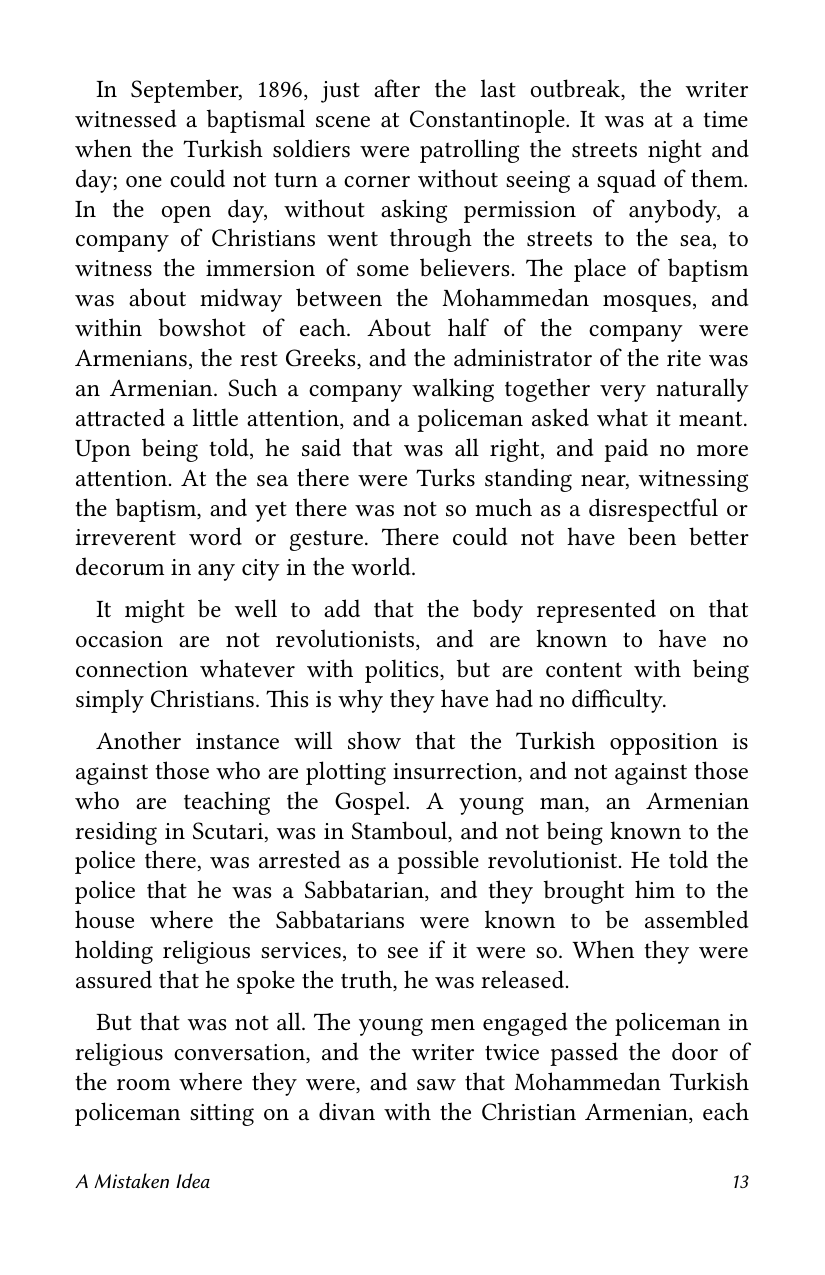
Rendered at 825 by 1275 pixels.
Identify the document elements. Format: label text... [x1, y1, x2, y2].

text Another instance will show that the Turkish opposition is against those who are plotting insurrection, and not against those who are teaching the Gospel. A young man, an Armenian residing in Scutari, was in Stamboul, and not being known to the police there, was arrested as a possible revolutionist. He told the police that he was a Sabbatarian, and they brought him to the house where the Sabbatarians were known to be assembled holding religious services, to see if it were so. When they were assured that he spoke the truth, he was released. [75, 727, 750, 995]
text In September, 1896, just after the last outbreak, the writer witnessed a baptismal scene at Constantinople. It was at a time when the Turkish soldiers were patrolling the streets night and day; one could not turn a corner without seeing a squad of them. In the open day, without asking permission of anybody, a company of Christians went through the streets to the sea, to witness the immersion of some believers. The place of baptism was about midway between the Mohammedan mosques, and within bowshot of each. About half of the company were Armenians, the rest Greeks, and the administrator of the rite was an Armenian. Such a company walking together very naturally attracted a little attention, and a policeman asked what it meant. Upon being told, he said that was all right, and paid no more attention. At the sea there were Turks standing near, witnessing the baptism, and yet there was not so much as a disrespectful or irreverent word or gesture. There could not have been better decorum in any city in the world. [75, 75, 750, 582]
text But that was not all. The young men engaged the policeman in religious conversation, and the writer twice passed the door of the room where they were, and saw that Mohammedan Turkish policeman sitting on a divan with the Christian Armenian, each [75, 1008, 750, 1126]
text It might be well to add that the body represented on that occasion are not revolutionists, and are known to have no connection whatever with politics, but are content with being simply Christians. This is why they have had no difficulty. [75, 595, 750, 713]
